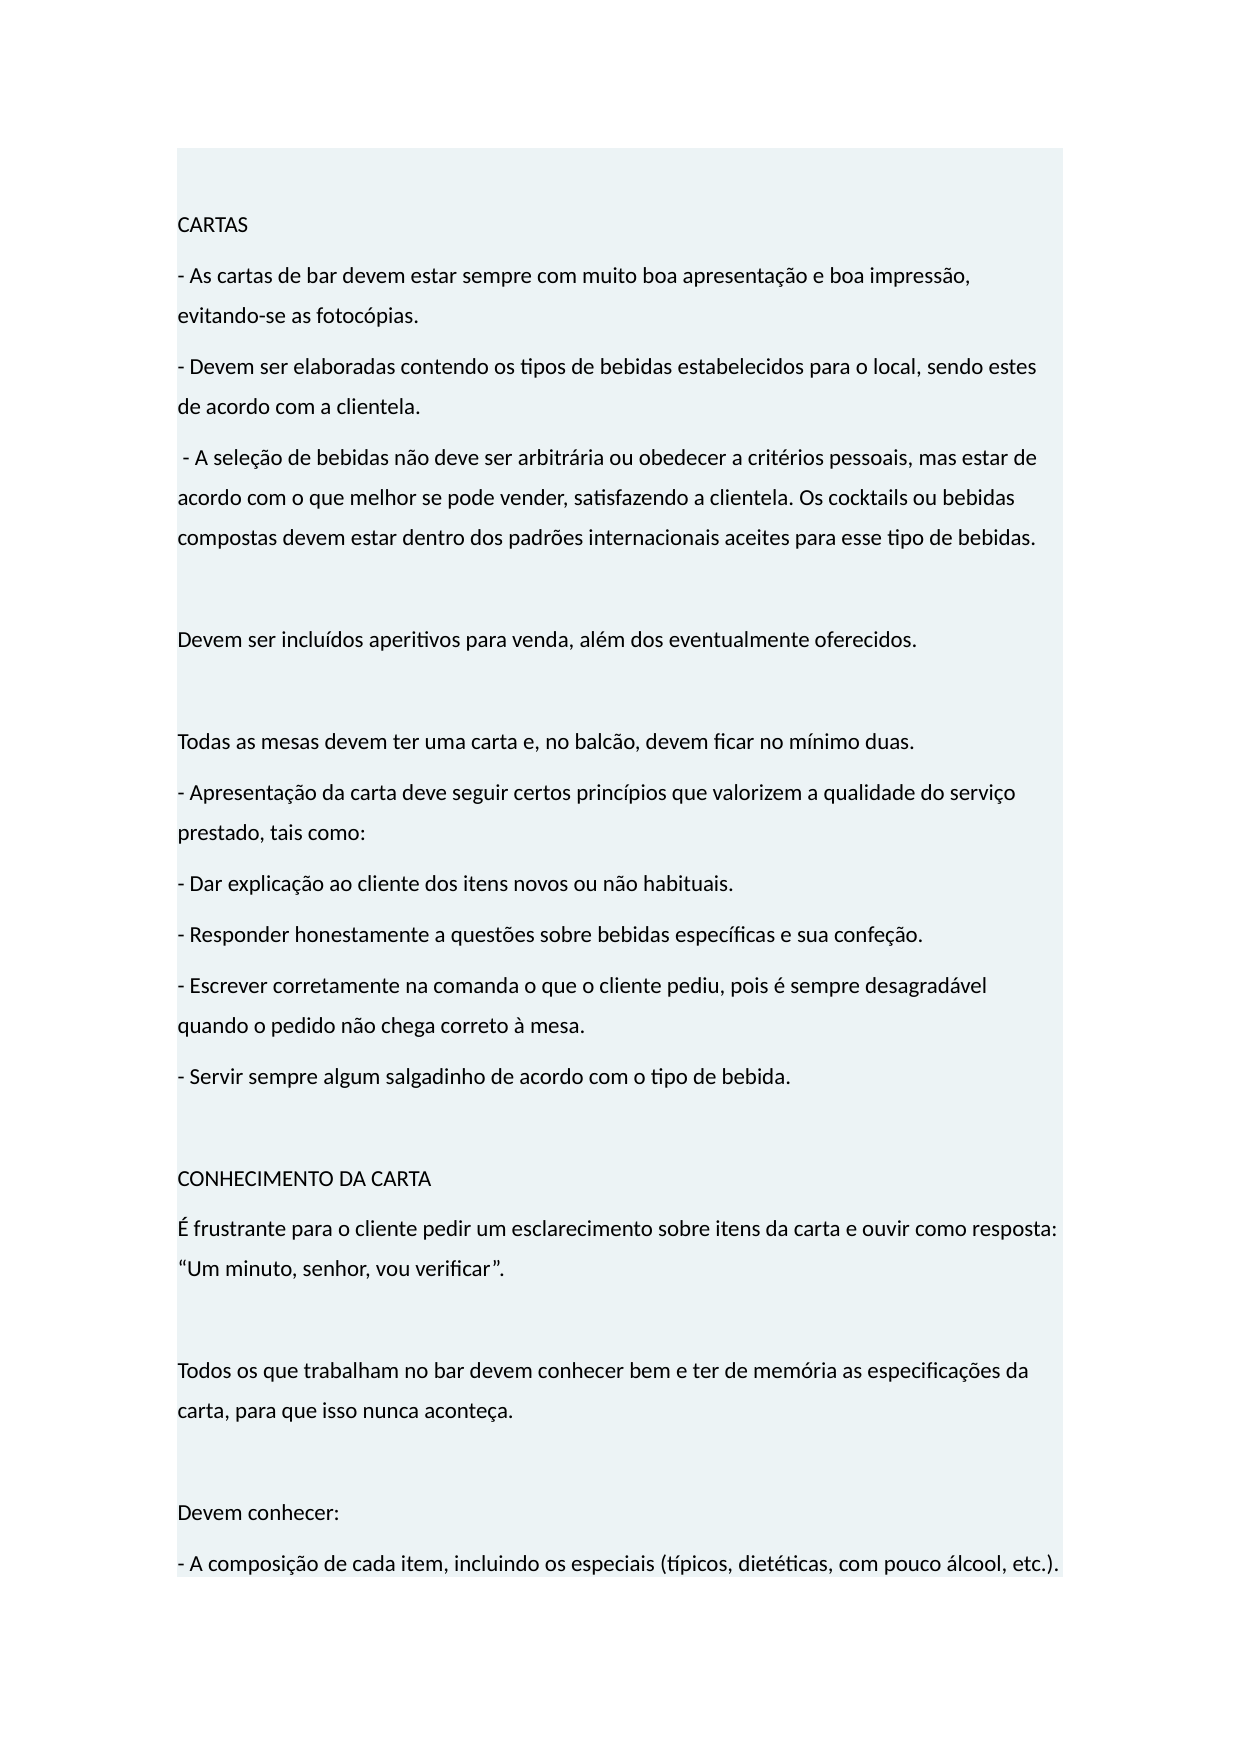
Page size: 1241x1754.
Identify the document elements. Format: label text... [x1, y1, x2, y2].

text Todos os que trabalham no bar devem conhecer bem e ter de memória as especificações da carta, para que isso nunca aconteça. [177, 1344, 1063, 1424]
text - A composição de cada item, incluindo os especiais (típicos, dietéticas, com pouco álcool, etc.). [177, 1537, 1063, 1577]
text CONHECIMENTO DA CARTA [177, 1152, 1063, 1192]
text Todas as mesas devem ter uma carta e, no balcão, devem ficar no mínimo duas. [177, 715, 1063, 755]
text - Servir sempre algum salgadinho de acordo com o tipo de bebida. [177, 1050, 1063, 1090]
text Devem ser incluídos aperitivos para venda, além dos eventualmente oferecidos. [177, 613, 1063, 653]
text - Devem ser elaboradas contendo os tipos de bebidas estabelecidos para o local, sendo estes de acordo com a clientela. [177, 340, 1063, 420]
text É frustrante para o cliente pedir um esclarecimento sobre itens da carta e ouvir como resposta: “Um minuto, senhor, vou verificar”. [177, 1203, 1063, 1283]
text - Responder honestamente a questões sobre bebidas específicas e sua confeção. [177, 908, 1063, 948]
text CARTAS [177, 198, 1063, 238]
text - Apresentação da carta deve seguir certos princípios que valorizem a qualidade do serviço prestado, tais como: [177, 766, 1063, 846]
text - A seleção de bebidas não deve ser arbitrária ou obedecer a critérios pessoais, mas estar de acordo com o que melhor se pode vender, satisfazendo a clientela. Os cocktails ou bebidas compostas devem estar dentro dos padrões internacionais aceites para esse tipo de bebidas. [177, 431, 1063, 551]
text Devem conhecer: [177, 1486, 1063, 1526]
text - Dar explicação ao cliente dos itens novos ou não habituais. [177, 857, 1063, 897]
text - As cartas de bar devem estar sempre com muito boa apresentação e boa impressão, evitando-se as fotocópias. [177, 249, 1063, 329]
text - Escrever corretamente na comanda o que o cliente pediu, pois é sempre desagradável quando o pedido não chega correto à mesa. [177, 959, 1063, 1039]
